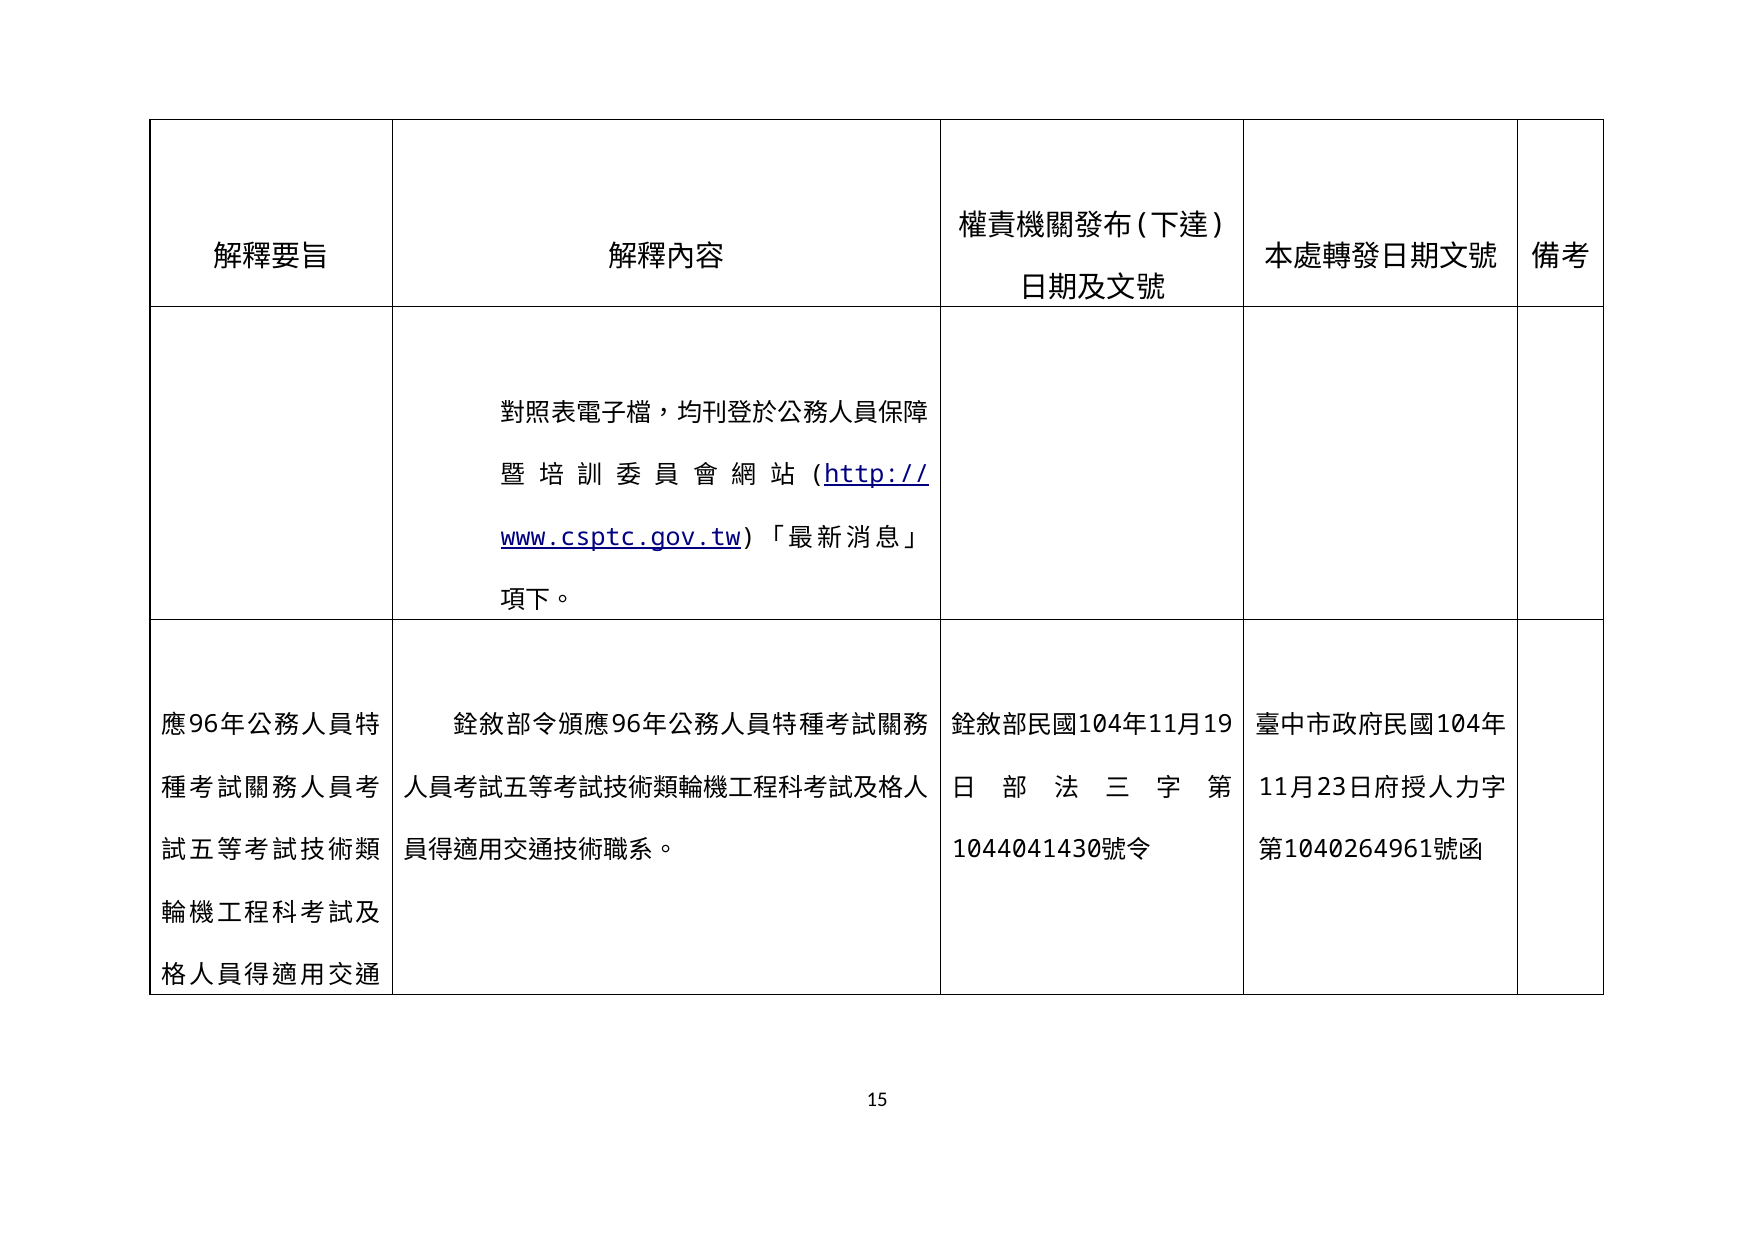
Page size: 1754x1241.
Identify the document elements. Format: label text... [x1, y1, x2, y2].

table_cell 銓敘部民國104年11月19日部法三字第1044041430號令 [941, 620, 1243, 993]
table_cell 臺中市政府民國104年11月23日府授人力字第1040264961號函 [1244, 620, 1517, 993]
table_header 備考 [1518, 120, 1603, 306]
table_cell [1244, 307, 1517, 618]
table_cell 應96年公務人員特種考試關務人員考試五等考試技術類輪機工程科考試及格人員得適用交通 [151, 620, 392, 993]
table_header 本處轉發日期文號 [1244, 120, 1517, 306]
table_cell [151, 307, 392, 618]
table_cell 銓敘部令頒應96年公務人員特種考試關務人員考試五等考試技術類輪機工程科考試及格人員得適用交通技術職系。 [393, 620, 940, 993]
table_header 解釋內容 [393, 120, 940, 306]
table_header 解釋要旨 [151, 120, 392, 306]
table_header 權責機關發布(下達)日期及文號 [941, 120, 1243, 306]
table_cell 公務人員考試錄取人員基礎訓練輔導要點修正規定，本次共計修正7點規定及新增3點規定，其修正原則及重點摘述如下： 依據實施現況及因應實務作業需要： 為資明確本要點之立法目的，爰酌作文字修正。(修正規定第1點) 為期規範內涵及條文結構更臻明確，爰將現行規定第3點移列至修正規定第2點規範，並配合本訓練輔導之目標及實務需要，酌作修正。(修正規定第2點) 配合文官學院辦理基礎訓練輔導現況及需要，酌作文字修正，並增列有關招募助理輔導員之人數與辦理事項等規定。(修正規定第3點) 為兼顧受訓人員身心之適應，輔導人員應審酌受訓人員特殊事由及需要，適時予以關心及必要之協助，爰予增訂相關規定。(新增規定第5點第3款) 配合本要點規範內涵及條文結構，並符實務現況，酌作文字及點次內容修正。(修正規定第6點、第9點、第10點及新增第7點) 配合文官學院辦理基礎訓練輔導現況及需要，增列有關輔導員與助理輔導員擔任輔導工作前，應參加相關講習並取得認證等規定。(新增第4點) 為掌握受訓人員學習情形並適時提供協助，增訂特殊異常情形通報與記錄之規定。(新增第8點) 配合訓練辦法修正：輔導工作重點配合訓練辦法考核項目內容酌作文字修正。(修正規定第5點前2款) 上開基礎訓練輔導要點修正規定及修正規定對照表電子檔，均刊登於公務人員保障暨培訓委員會網站(http://www.csptc.gov.tw)「最新消息」項下。 [393, 307, 940, 618]
table_cell [1518, 307, 1603, 618]
table_cell [941, 307, 1243, 618]
table_cell [1518, 620, 1603, 993]
